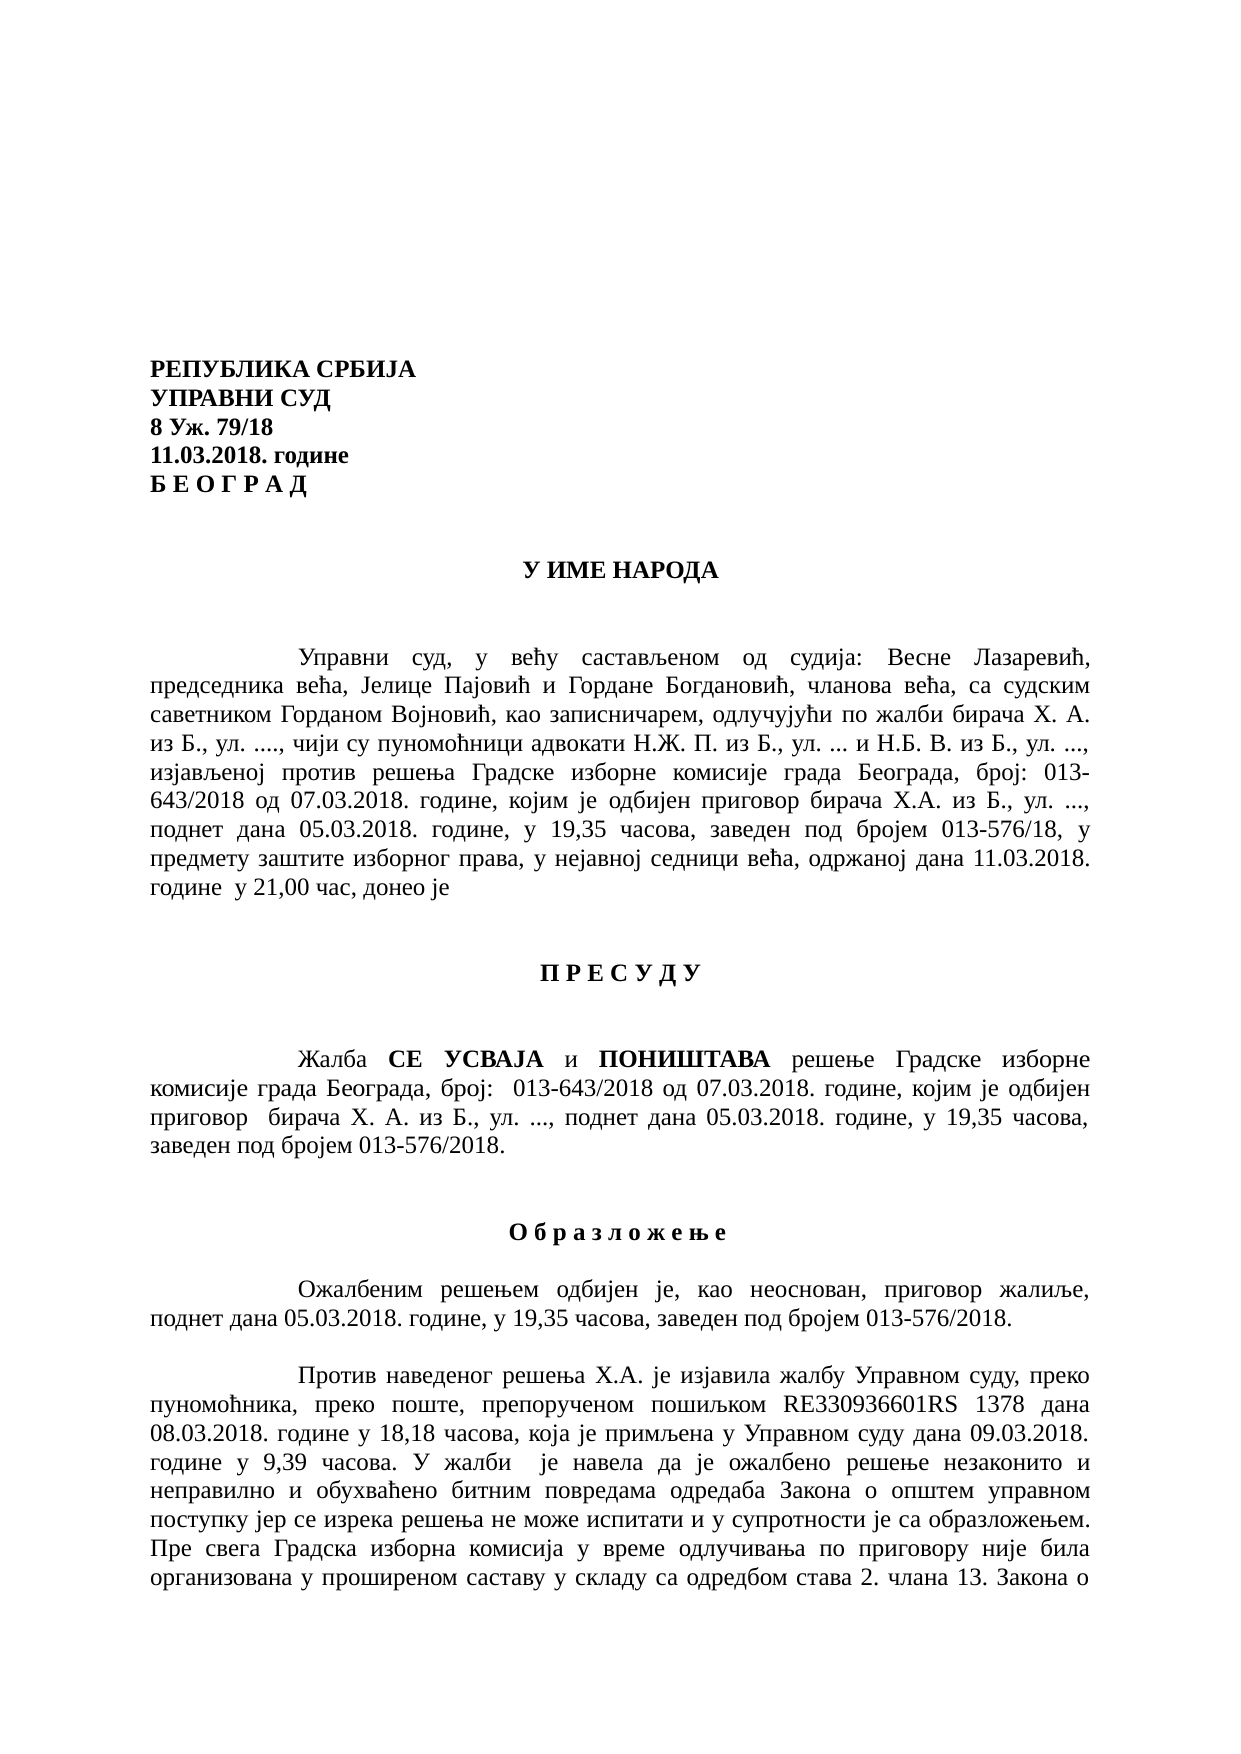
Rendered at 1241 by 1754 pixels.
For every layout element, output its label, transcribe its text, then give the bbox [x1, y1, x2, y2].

text Управни суд, у већу састављеном од судија: Весне Лазаревић, председника већа, Јелице Пајовић и Гордане Богдановић, чланова већа, са судским саветником Горданом Војновић, као записничарем, одлучујући по жалби бирача Х. А. из Б., ул. ...., чији су пуномоћници адвокати Н.Ж. П. из Б., ул. ... и Н.Б. В. из Б., ул. ..., изјављеној против решења Градске изборне комисије града Београда, број: 013-643/2018 од 07.03.2018. године, којим је одбијен приговор бирача Х.А. из Б., ул. ..., поднет дана 05.03.2018. године, у 19,35 часова, заведен под бројем 013-576/18, у предмету заштите изборног права, у нејавној седници већа, одржаној дана 11.03.2018. године у 21,00 час, донео је [150, 642, 1091, 900]
text Жалба СЕ УСВАЈА и ПОНИШТАВА решење Градске изборне комисије града Београда, број: 013-643/2018 од 07.03.2018. године, којим је одбијен приговор бирача Х. А. из Б., ул. ..., поднет дана 05.03.2018. године, у 19,35 часова, заведен под бројем 013-576/2018. [150, 1044, 1091, 1159]
text УПРАВНИ СУД [150, 383, 1091, 412]
text РЕПУБЛИКА СРБИЈА [150, 148, 1091, 383]
text П Р Е С У Д У [150, 958, 1091, 987]
text 8 Уж. 79/18 [150, 412, 1091, 440]
text О б р а з л о ж е њ е [150, 1217, 1091, 1245]
text Ожалбеним решењем одбијен је, као неоснован, приговор жалиље, поднет дана 05.03.2018. године, у 19,35 часова, заведен под бројем 013-576/2018. [150, 1274, 1091, 1332]
text У ИМЕ НАРОДА [150, 555, 1091, 584]
text 11.03.2018. године [150, 440, 1091, 469]
text Б Е О Г Р А Д [150, 469, 1091, 498]
text Против наведеног решења Х.А. је изјавила жалбу Управном суду, преко пуномоћника, преко поште, препорученом пошиљком RE330936601RS 1378 дана 08.03.2018. године у 18,18 часова, која је примљена у Управном суду дана 09.03.2018. године у 9,39 часова. У жалби је навела да је ожалбено решење незаконито и неправилно и обухваћено битним повредама одредаба Закона о општем управном поступку јер се изрека решења не може испитати и у супротности је са образложењем. Пре свега Градска изборна комисија у време одлучивања по приговору није била организована у проширеном саставу у складу са одредбом става 2. члана 13. Закона о [150, 1360, 1091, 1590]
